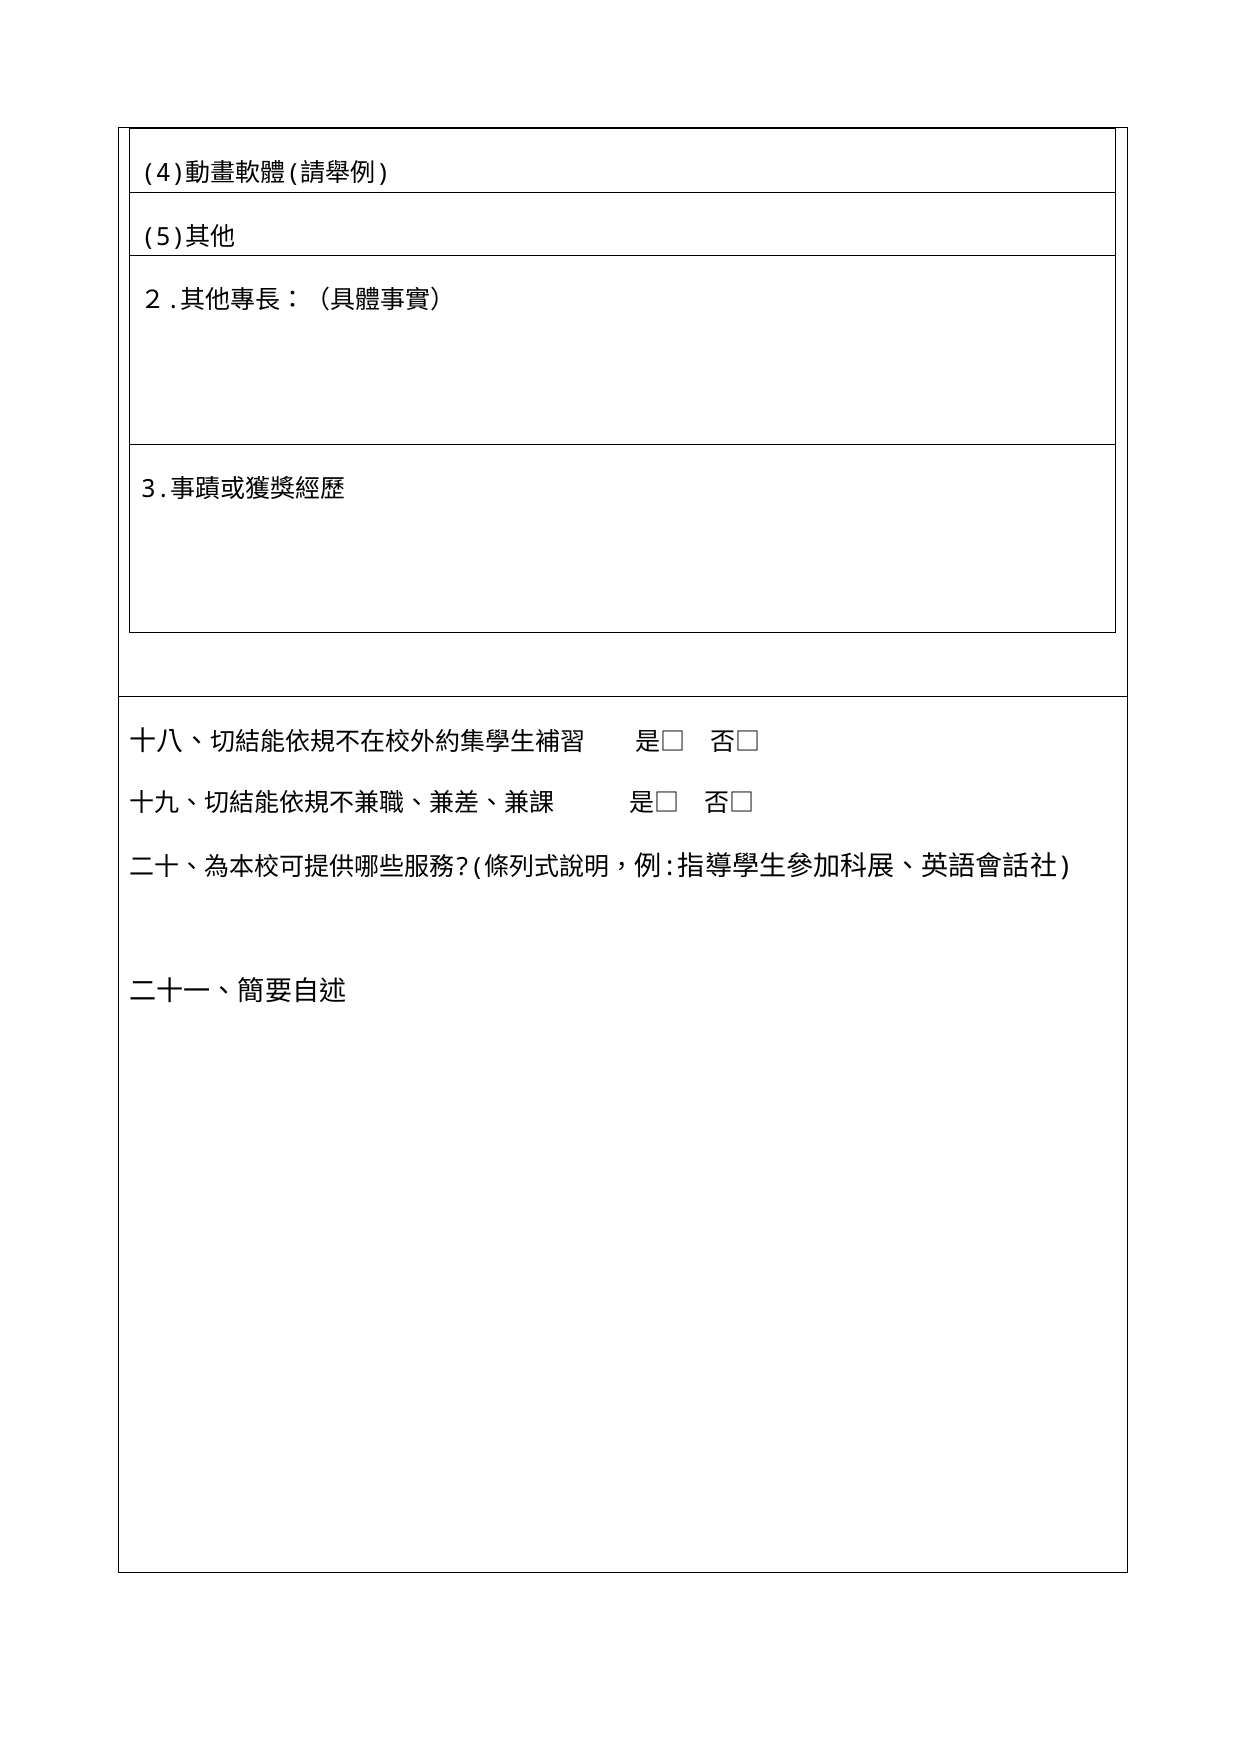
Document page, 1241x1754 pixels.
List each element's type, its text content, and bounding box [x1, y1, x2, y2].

table_cell 十八、切結能依規不在校外約集學生補習 是□ 否□ 十九、切結能依規不兼職、兼差、兼課 是□ 否□ 二十、為本校可提供哪些服務?(條列式說明，例:指導學生參加科展、英語會話社) 二十一、簡要自述 [119, 697, 1127, 1572]
table_cell (5)其他 [130, 193, 1115, 255]
table_cell 3.事蹟或獲獎經歷 [130, 445, 1115, 632]
table_cell (4)動畫軟體(請舉例) [130, 129, 1115, 192]
table_cell ２.其他專長：（具體事實） [130, 256, 1115, 444]
table_cell [119, 128, 1127, 696]
